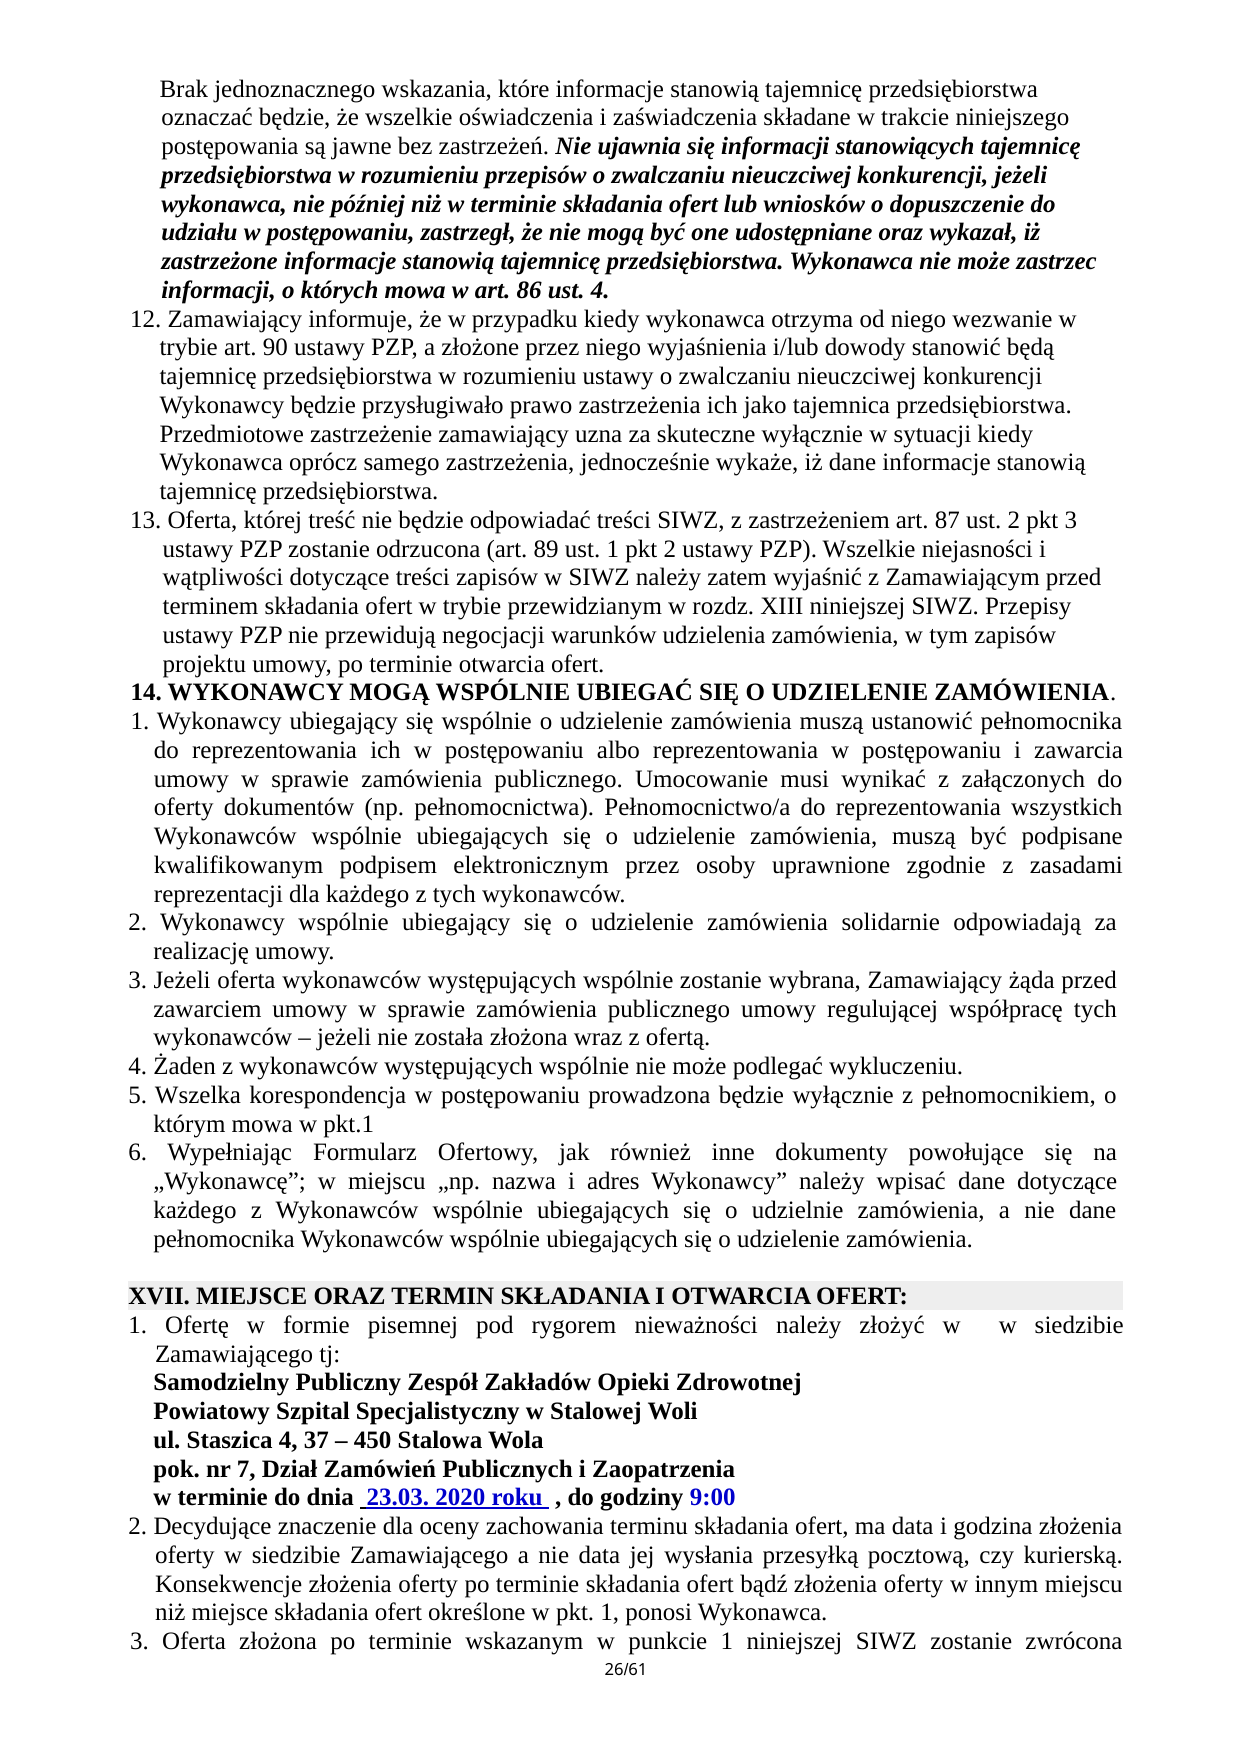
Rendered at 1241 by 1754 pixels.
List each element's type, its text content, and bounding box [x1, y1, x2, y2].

text Samodzielny Publiczny Zespół Zakładów Opieki Zdrowotnej [153, 1367, 1123, 1396]
text 2. Wykonawcy wspólnie ubiegający się o udzielenie zamówienia solidarnie odpowiadają za realizację umowy. [128, 907, 1117, 965]
text pok. nr 7, Dział Zamówień Publicznych i Zaopatrzenia [153, 1454, 1123, 1482]
text 4. Żaden z wykonawców występujących wspólnie nie może podlegać wykluczeniu. [128, 1051, 1117, 1080]
text 13. Oferta, której treść nie będzie odpowiadać treści SIWZ, z zastrzeżeniem art. 87 ust. 2 pkt 3 ustawy PZP zostanie odrzucona (art. 89 ust. 1 pkt 2 ustawy PZP). Wszelkie niejasności i wątpliwości dotyczące treści zapisów w SIWZ należy zatem wyjaśnić z Zamawiającym przed terminem składania ofert w trybie przewidzianym w rozdz. XIII niniejszej SIWZ. Przepisy ustawy PZP nie przewidują negocjacji warunków udzielenia zamówienia, w tym zapisów projektu umowy, po terminie otwarcia ofert. [130, 505, 1123, 677]
text 5. Wszelka korespondencja w postępowaniu prowadzona będzie wyłącznie z pełnomocnikiem, o którym mowa w pkt.1 [128, 1080, 1117, 1137]
text Przedmiotowe zastrzeżenie zamawiający uzna za skuteczne wyłącznie w sytuacji kiedy Wykonawca oprócz samego zastrzeżenia, jednocześnie wykaże, iż dane informacje stanowią tajemnicę przedsiębiorstwa. [159, 419, 1123, 505]
text 1. Wykonawcy ubiegający się wspólnie o udzielenie zamówienia muszą ustanowić pełnomocnika do reprezentowania ich w postępowaniu albo reprezentowania w postępowaniu i zawarcia umowy w sprawie zamówienia publicznego. Umocowanie musi wynikać z załączonych do oferty dokumentów (np. pełnomocnictwa). Pełnomocnictwo/a do reprezentowania wszystkich Wykonawców wspólnie ubiegających się o udzielenie zamówienia, muszą być podpisane kwalifikowanym podpisem elektronicznym przez osoby uprawnione zgodnie z zasadami reprezentacji dla każdego z tych wykonawców. [130, 706, 1123, 907]
text 2. Decydujące znaczenie dla oceny zachowania terminu składania ofert, ma data i godzina złożenia oferty w siedzibie Zamawiającego a nie data jej wysłania przesyłką pocztową, czy kurierską. Konsekwencje złożenia oferty po terminie składania ofert bądź złożenia oferty w innym miejscu niż miejsce składania ofert określone w pkt. 1, ponosi Wykonawca. [128, 1511, 1123, 1626]
text 12. Zamawiający informuje, że w przypadku kiedy wykonawca otrzyma od niego wezwanie w trybie art. 90 ustawy PZP, a złożone przez niego wyjaśnienia i/lub dowody stanowić będą tajemnicę przedsiębiorstwa w rozumieniu ustawy o zwalczaniu nieuczciwej konkurencji Wykonawcy będzie przysługiwało prawo zastrzeżenia ich jako tajemnica przedsiębiorstwa. [130, 304, 1123, 419]
list 14. WYKONAWCY MOGĄ WSPÓLNIE UBIEGAĆ SIĘ O UDZIELENIE ZAMÓWIENIA. [130, 677, 1123, 706]
text 1. Ofertę w formie pisemnej pod rygorem nieważności należy złożyć w w siedzibie Zamawiającego tj: [128, 1310, 1123, 1367]
text 3. Oferta złożona po terminie wskazanym w punkcie 1 niniejszej SIWZ zostanie zwrócona [130, 1626, 1123, 1655]
text Powiatowy Szpital Specjalistyczny w Stalowej Woli [153, 1396, 1123, 1425]
text Brak jednoznacznego wskazania, które informacje stanowią tajemnicę przedsiębiorstwa oznaczać będzie, że wszelkie oświadczenia i zaświadczenia składane w trakcie niniejszego postępowania są jawne bez zastrzeżeń. Nie ujawnia się informacji stanowiących tajemnicę przedsiębiorstwa w rozumieniu przepisów o zwalczaniu nieuczciwej konkurencji, jeżeli wykonawca, nie później niż w terminie składania ofert lub wniosków o dopuszczenie do udziału w postępowaniu, zastrzegł, że nie mogą być one udostępniane oraz wykazał, iż zastrzeżone informacje stanowią tajemnicę przedsiębiorstwa. Wykonawca nie może zastrzec informacji, o których mowa w art. 86 ust. 4. [159, 74, 1123, 304]
text XVII. MIEJSCE ORAZ TERMIN SKŁADANIA I OTWARCIA OFERT: [128, 1281, 1123, 1310]
text 6. Wypełniając Formularz Ofertowy, jak również inne dokumenty powołujące się na „Wykonawcę”; w miejscu „np. nazwa i adres Wykonawcy” należy wpisać dane dotyczące każdego z Wykonawców wspólnie ubiegających się o udzielnie zamówienia, a nie dane pełnomocnika Wykonawców wspólnie ubiegających się o udzielenie zamówienia. [128, 1137, 1117, 1252]
text 3. Jeżeli oferta wykonawców występujących wspólnie zostanie wybrana, Zamawiający żąda przed zawarciem umowy w sprawie zamówienia publicznego umowy regulującej współpracę tych wykonawców – jeżeli nie została złożona wraz z ofertą. [128, 965, 1117, 1051]
text ul. Staszica 4, 37 – 450 Stalowa Wola [153, 1425, 1123, 1454]
text w terminie do dnia 23.03. 2020 roku , do godziny 9:00 [153, 1482, 1123, 1511]
